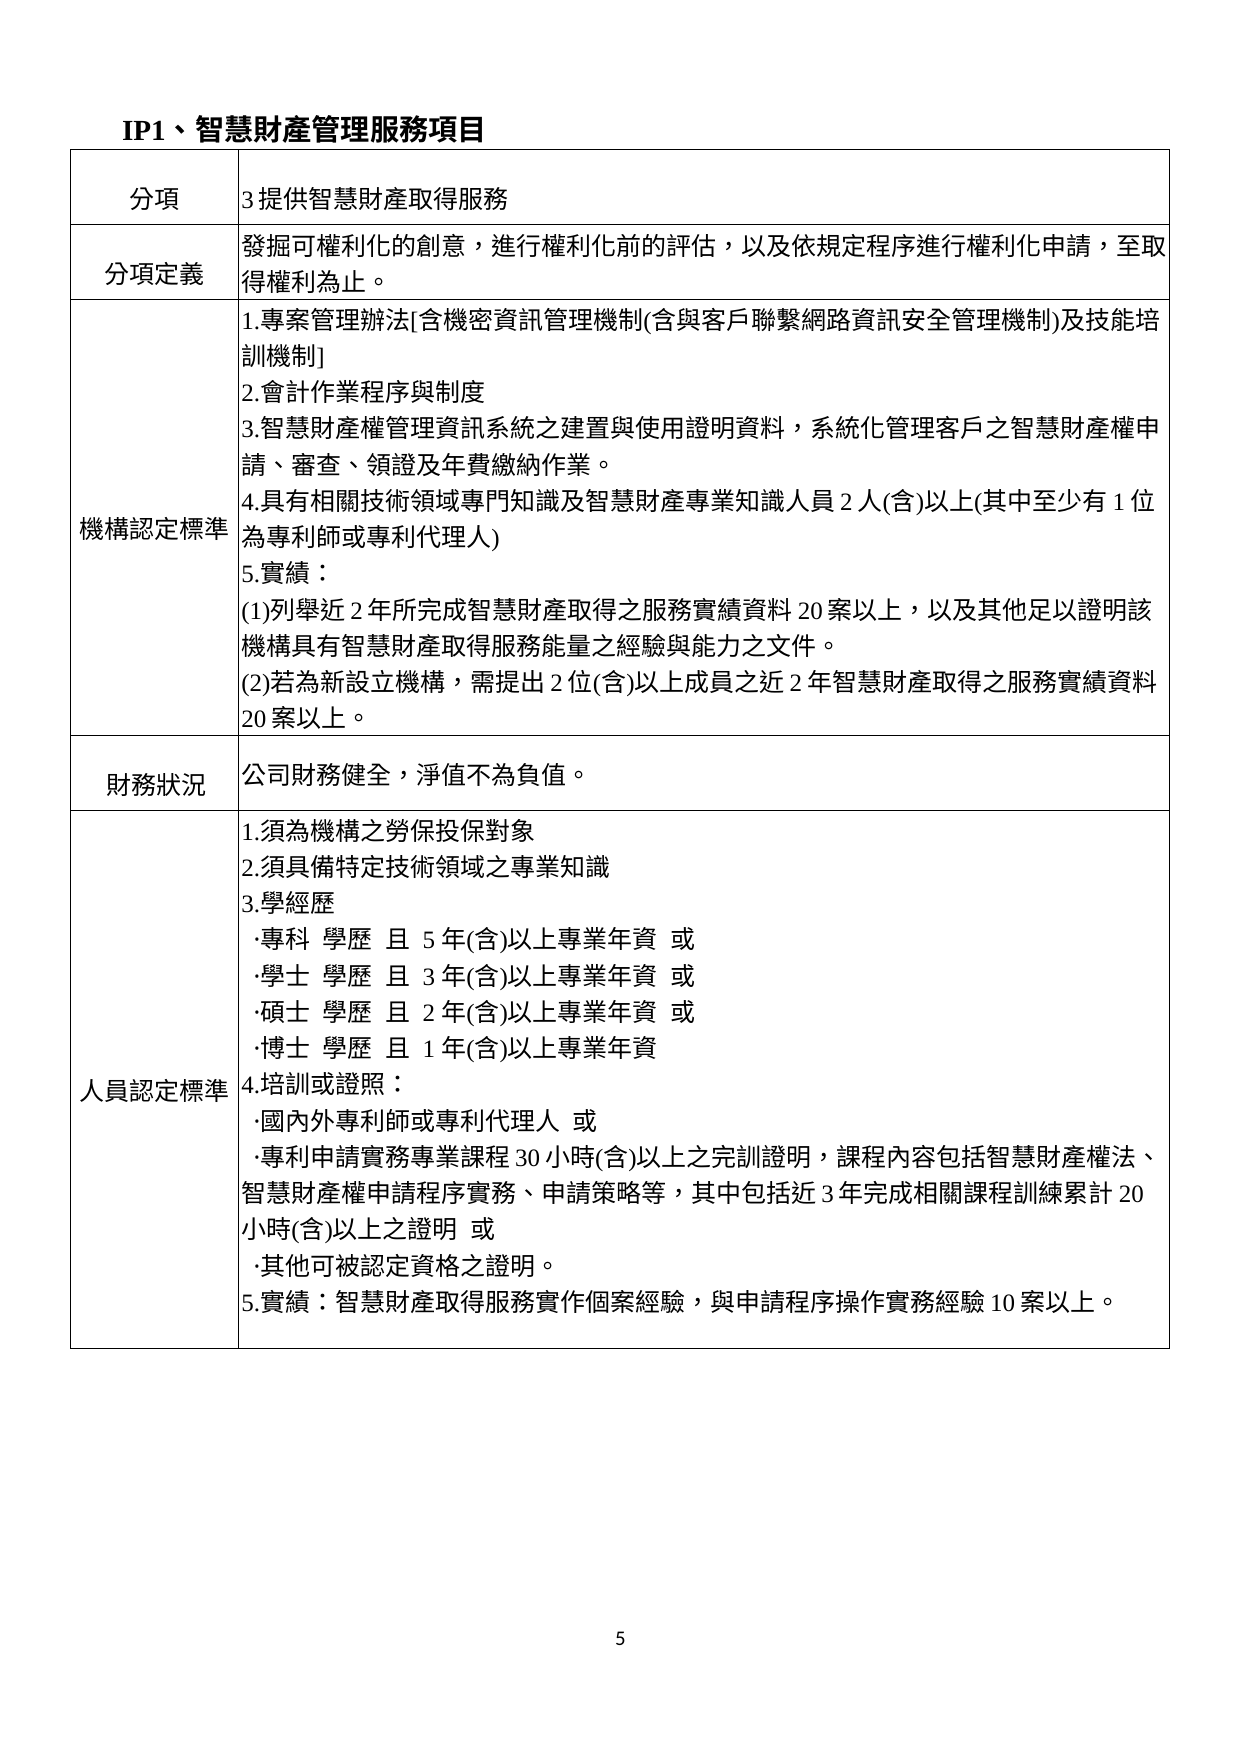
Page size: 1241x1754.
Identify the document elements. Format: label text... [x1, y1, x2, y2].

table_cell 1.專案管理辦法[含機密資訊管理機制(含與客戶聯繫網路資訊安全管理機制)及技能培訓機制] 2.會計作業程序與制度 3.智慧財產權管理資訊系統之建置與使用證明資料，系統化管理客戶之智慧財產權申請、審查、領證及年費繳納作業。 4.具有相關技術領域專門知識及智慧財產專業知識人員2人(含)以上(其中至少有1位為專利師或專利代理人) 5.實績： (1)列舉近2年所完成智慧財產取得之服務實績資料20案以上，以及其他足以證明該機構具有智慧財產取得服務能量之經驗與能力之文件。 (2)若為新設立機構，需提出2位(含)以上成員之近2年智慧財產取得之服務實績資料20案以上。 [239, 300, 1169, 735]
table_cell 機構認定標準 [71, 300, 238, 735]
table_header 3提供智慧財產取得服務 [239, 150, 1169, 224]
table_cell 財務狀況 [71, 736, 238, 810]
table_cell 發掘可權利化的創意，進行權利化前的評估，以及依規定程序進行權利化申請，至取得權利為止。 [239, 225, 1169, 299]
text IP1、智慧財產管理服務項目 [71, 107, 1169, 149]
table_cell 分項定義 [71, 225, 238, 299]
table_cell 公司財務健全，淨值不為負值。 [239, 736, 1169, 810]
table_cell 1.須為機構之勞保投保對象 2.須具備特定技術領域之專業知識 3.學經歷 ․專科 學歷 且 5 年(含)以上專業年資 或 ․學士 學歷 且 3 年(含)以上專業年資 或 ․碩士 學歷 且 2 年(含)以上專業年資 或 ․博士 學歷 且 1 年(含)以上專業年資 4.培訓或證照： ․國內外專利師或專利代理人 或 ․專利申請實務專業課程30小時(含)以上之完訓證明，課程內容包括智慧財產權法、智慧財產權申請程序實務、申請策略等，其中包括近3年完成相關課程訓練累計20小時(含)以上之證明 或 ․其他可被認定資格之證明。 5.實績：智慧財產取得服務實作個案經驗，與申請程序操作實務經驗10案以上。 [239, 811, 1169, 1347]
table_cell 人員認定標準 [71, 811, 238, 1347]
table_header 分項 [71, 150, 238, 224]
